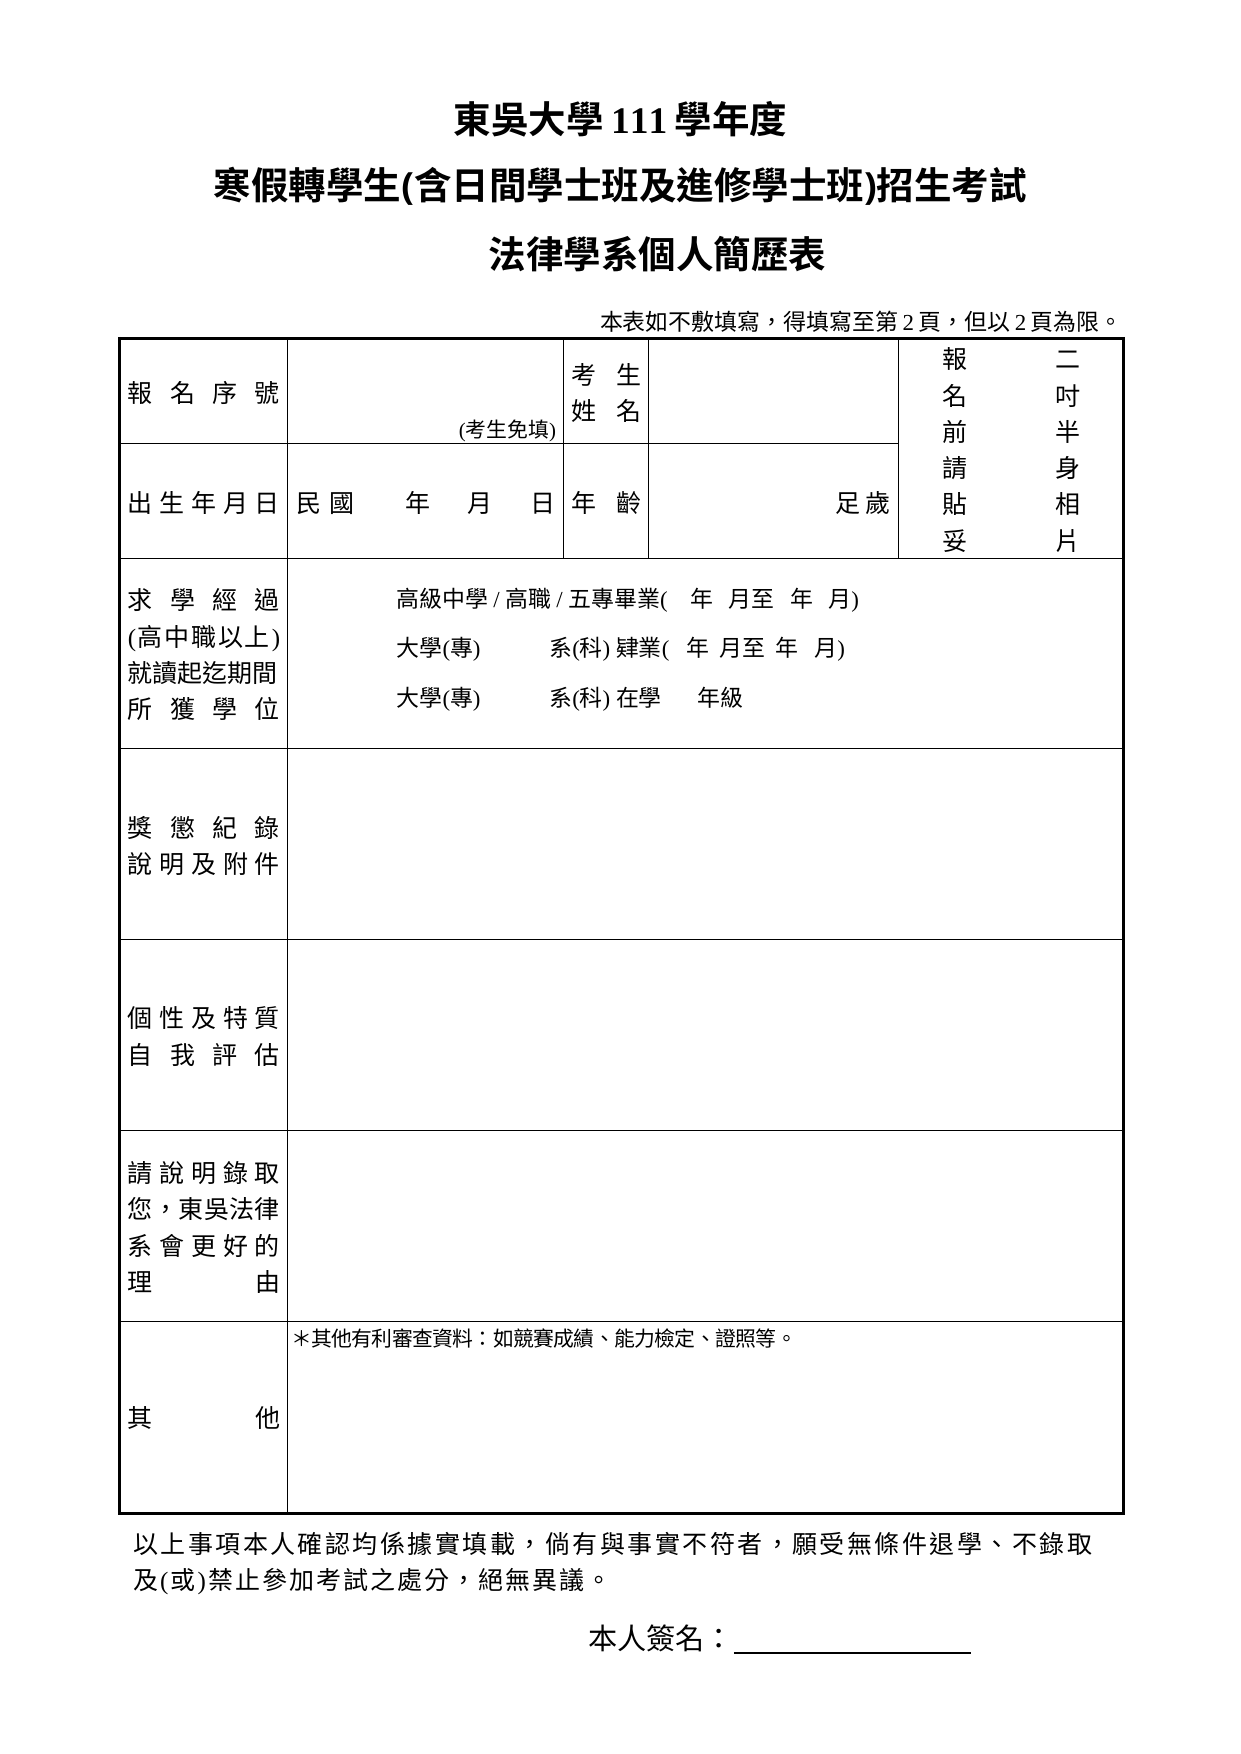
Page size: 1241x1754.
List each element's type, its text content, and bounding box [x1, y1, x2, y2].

table_header [649, 340, 898, 443]
table_cell [288, 940, 1122, 1130]
table_header (考生免填) [288, 340, 563, 443]
text 本表如不敷填寫，得填寫至第2頁，但以2頁為限。 [193, 303, 1122, 337]
table_cell 其他 [121, 1322, 287, 1512]
text 以上事項本人確認均係據實填載，倘有與事實不符者，願受無條件退學、不錄取及(或)禁止參加考試之處分，絕無異議。 [133, 1524, 1093, 1597]
table_header 考生 姓名 [564, 340, 648, 443]
table_header 二 吋 半 身 相 片 [1011, 340, 1122, 557]
table_cell ＊其他有利審查資料：如競賽成績、能力檢定、證照等。 [288, 1322, 1122, 1512]
table_cell 獎懲紀錄 說明及附件 [121, 749, 287, 939]
text 法律學系個人簡歷表 [118, 225, 1122, 279]
table_cell 求學經過 (高中職以上) 就讀起迄期間 所獲學位 [121, 559, 287, 748]
text 本人簽名： [193, 1616, 1122, 1658]
text 寒假轉學生(含日間學士班及進修學士班)招生考試 [118, 156, 1122, 210]
table_cell 請說明錄取您，東吳法律系會更好的 理由 [121, 1131, 287, 1321]
table_header 報 名 前 請 貼 妥 [899, 340, 1011, 557]
table_cell 年齡 [564, 444, 648, 557]
table_cell [288, 1131, 1122, 1321]
table_cell 個性及特質 自我評估 [121, 940, 287, 1130]
table_cell 足 歲 [649, 444, 898, 557]
table_cell 高級中學 / 高職 / 五專畢業( 年 月至 年 月) 大學(專) 系(科) 肄業( 年 月至 年 月) 大學(專) 系(科) 在學 年級 [288, 559, 1122, 748]
table_cell 出生年月日 [121, 444, 287, 557]
table_cell 民國 年 月 日 [288, 444, 563, 557]
table_cell [288, 749, 1122, 939]
table_header 報名序號 [121, 340, 287, 443]
text 東吳大學111學年度 [118, 89, 1122, 144]
